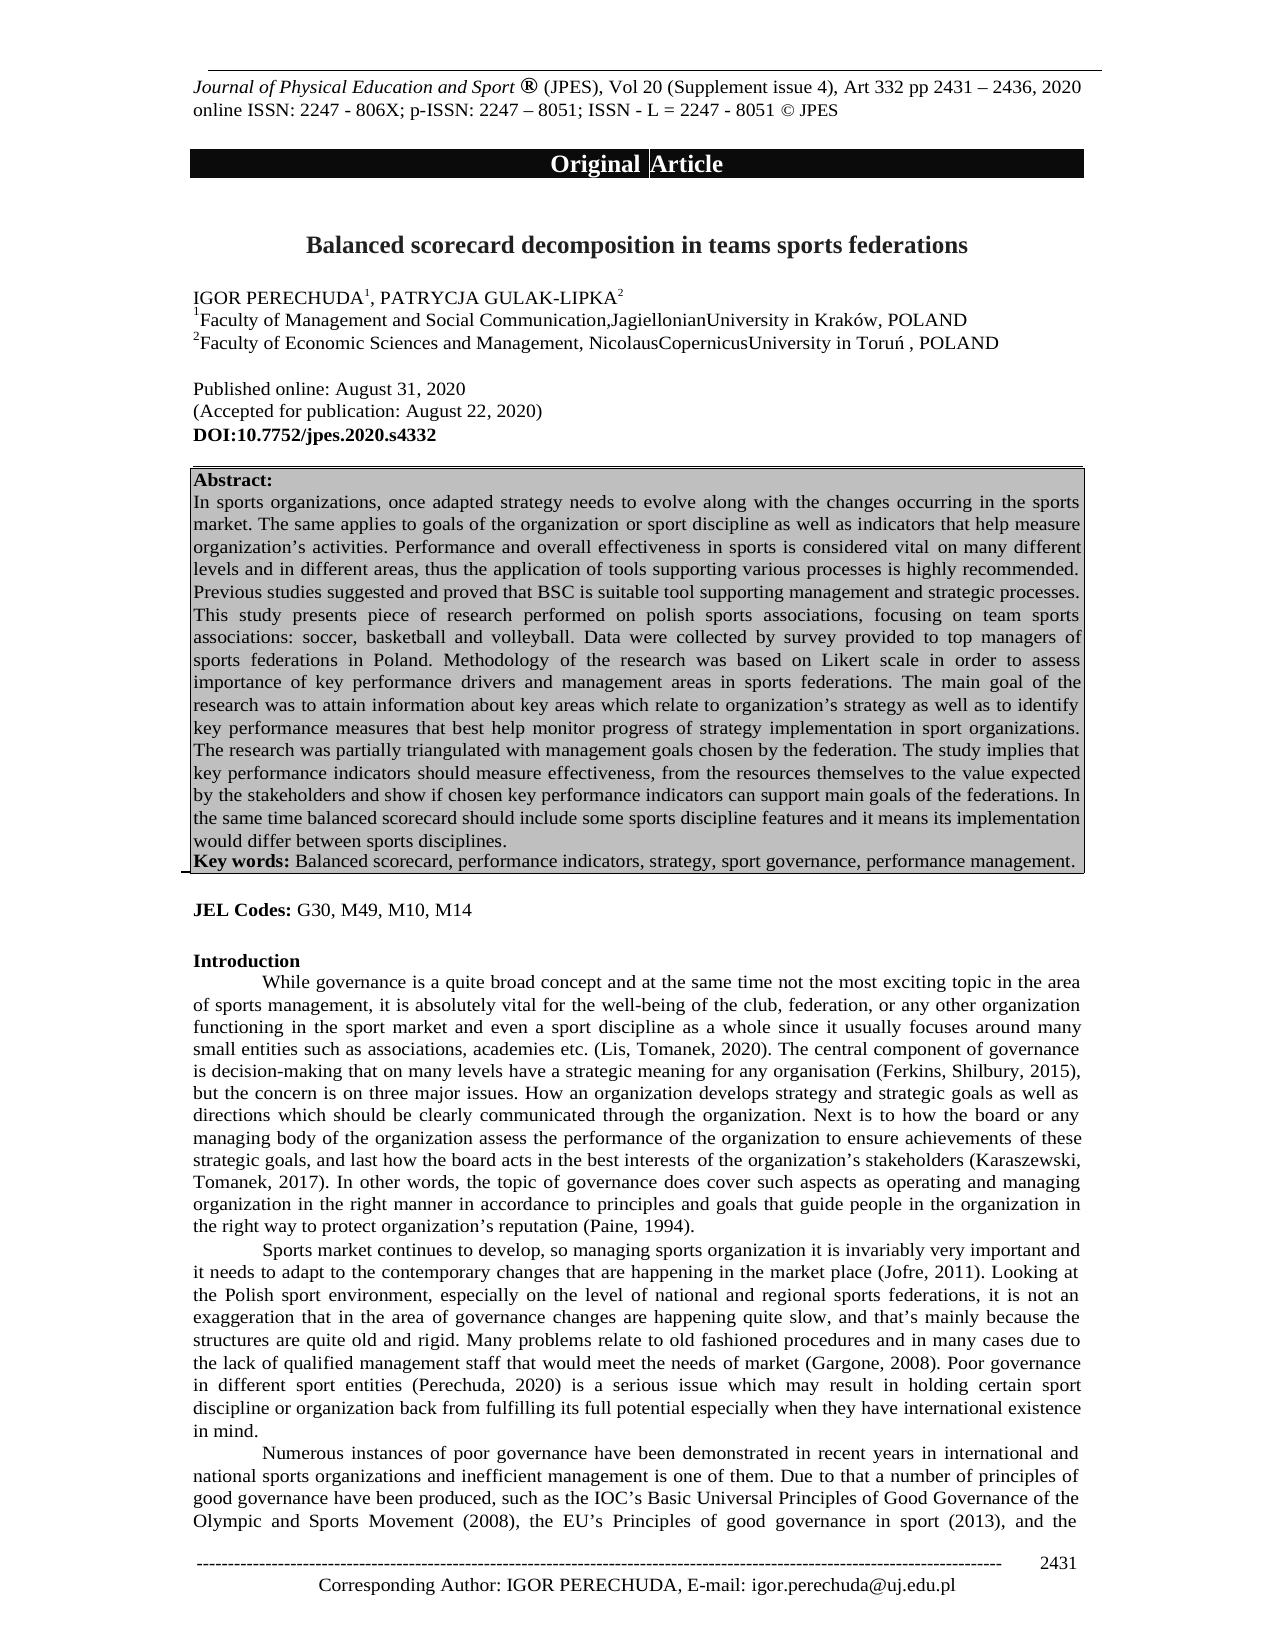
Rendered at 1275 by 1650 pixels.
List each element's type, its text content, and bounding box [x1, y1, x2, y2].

text --------------------------------------------------------------------------------------------------------------------------------- 2431 [194, 1552, 1079, 1574]
text (Accepted for publication: August 22, 2020) [193, 400, 1096, 422]
text Corresponding Author: IGOR PERECHUDA, E-mail: igor.perechuda@uj.edu.pl [194, 1574, 1079, 1596]
text Balanced scorecard decomposition in teams sports federations [194, 230, 1079, 258]
text Numerous instances of poor governance have been demonstrated in recent years in international and national sports organizations and inefficient management is one of them. Due to that a number of principles of good governance have been produced, such as the IOC’s Basic Universal Principles of Good Governance of the Olympic and Sports Movement (2008), the EU’s Principles of good governance in sport (2013), and the [193, 1442, 1081, 1531]
text Abstract: [193, 469, 1084, 490]
subtitle DOI:10.7752/jpes.2020.s4332 [193, 424, 1096, 445]
text JEL Codes: G30, M49, M10, M14 [193, 899, 1096, 921]
text Journal of Physical Education and Sport ® (JPES), Vol 20 (Supplement issue 4), Art 332 pp 2431 – 2436, 2020 online ISSN: 2247 - 806X; p-ISSN: 2247 – 8051; ISSN - L = 2247 - 8051 © JPES [193, 72, 1096, 120]
text 1Faculty of Management and Social Communication,JagiellonianUniversity in Kraków, POLAND [193, 308, 1096, 331]
subtitle Introduction [193, 949, 1096, 971]
text Sports market continues to develop, so managing sports organization it is invariably very important and it needs to adapt to the contemporary changes that are happening in the market place (Jofre, 2011). Looking at the Polish sport environment, especially on the level of national and regional sports federations, it is not an exaggeration that in the area of governance changes are happening quite slow, and that’s mainly because the structures are quite old and rigid. Many problems relate to old fashioned procedures and in many cases due to the lack of qualified management staff that would meet the needs of market (Gargone, 2008). Poor governance in different sport entities (Perechuda, 2020) is a serious issue which may result in holding certain sport discipline or organization back from fulfilling its full potential especially when they have international existence in mind. [193, 1239, 1081, 1441]
text IGOR PERECHUDA1, PATRYCJA GULAK-LIPKA2 [193, 288, 1096, 308]
text While governance is a quite broad concept and at the same time not the most exciting topic in the area of sports management, it is absolutely vital for the well-being of the club, federation, or any other organization functioning in the sport market and even a sport discipline as a whole since it usually focuses around many small entities such as associations, academies etc. (Lis, Tomanek, 2020). The central component of governance is decision-making that on many levels have a strategic meaning for any organisation (Ferkins, Shilbury, 2015), but the concern is on three major issues. How an organization develops strategy and strategic goals as well as directions which should be clearly communicated through the organization. Next is to how the board or any managing body of the organization assess the performance of the organization to ensure achievements of these strategic goals, and last how the board acts in the best interests of the organization’s stakeholders (Karaszewski, Tomanek, 2017). In other words, the topic of governance does cover such aspects as operating and managing organization in the right manner in accordance to principles and goals that guide people in the organization in the right way to protect organization’s reputation (Paine, 1994). [193, 971, 1082, 1237]
text Key words: Balanced scorecard, performance indicators, strategy, sport governance, performance management. [193, 852, 1084, 872]
subtitle Original Article [190, 149, 1096, 178]
text In sports organizations, once adapted strategy needs to evolve along with the changes occurring in the sports market. The same applies to goals of the organization or sport discipline as well as indicators that help measure organization’s activities. Performance and overall effectiveness in sports is considered vital on many different levels and in different areas, thus the application of tools supporting various processes is highly recommended. Previous studies suggested and proved that BSC is suitable tool supporting management and strategic processes. This study presents piece of research performed on polish sports associations, focusing on team sports associations: soccer, basketball and volleyball. Data were collected by survey provided to top managers of sports federations in Poland. Methodology of the research was based on Likert scale in order to assess importance of key performance drivers and management areas in sports federations. The main goal of the research was to attain information about key areas which relate to organization’s strategy as well as to identify key performance measures that best help monitor progress of strategy implementation in sport organizations. The research was partially triangulated with management goals chosen by the federation. The study implies that key performance indicators should measure effectiveness, from the resources themselves to the value expected by the stakeholders and show if chosen key performance indicators can support main goals of the federations. In the same time balanced scorecard should include some sports discipline features and it means its implementation would differ between sports disciplines. [193, 491, 1082, 851]
text 2Faculty of Economic Sciences and Management, NicolausCopernicusUniversity in Toruń , POLAND [193, 331, 1096, 354]
text Published online: August 31, 2020 [193, 378, 1096, 399]
